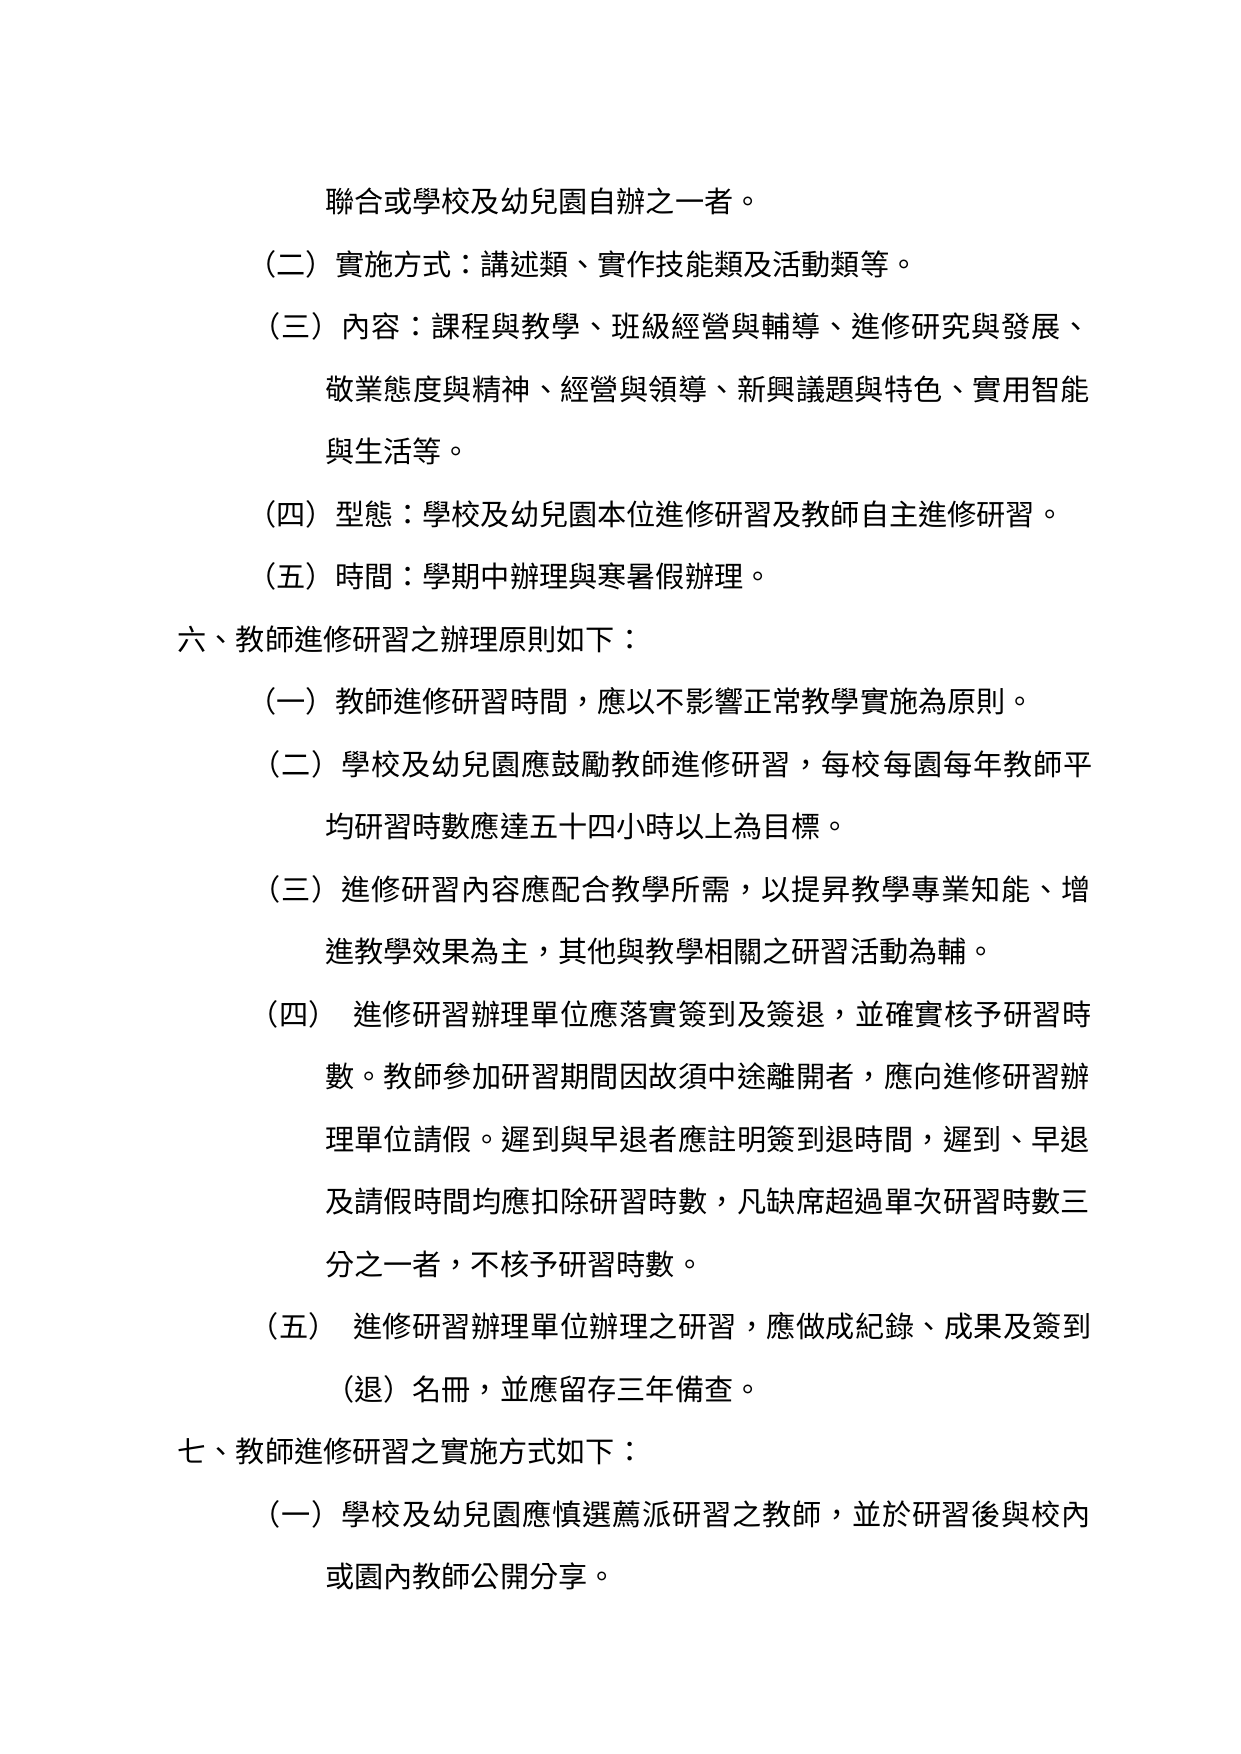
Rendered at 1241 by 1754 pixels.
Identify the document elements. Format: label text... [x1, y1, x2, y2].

text （四） 進修研習辦理單位應落實簽到及簽退，並確實核予研習時數。教師參加研習期間因故須中途離開者，應向進修研習辦理單位請假。遲到與早退者應註明簽到退時間，遲到、早退及請假時間均應扣除研習時數，凡缺席超過單次研習時數三分之一者，不核予研習時數。 [177, 971, 1092, 1283]
text （五） 進修研習辦理單位辦理之研習，應做成紀錄、成果及簽到（退）名冊，並應留存三年備查。 [177, 1283, 1092, 1408]
text 六、教師進修研習之辦理原則如下： [177, 596, 1092, 658]
text （一）教師進修研習時間，應以不影響正常教學實施為原則。 [177, 658, 1092, 721]
text 聯合或學校及幼兒園自辦之一者。 [177, 158, 1092, 221]
text （三）內容：課程與教學、班級經營與輔導、進修研究與發展、敬業態度與精神、經營與領導、新興議題與特色、實用智能與生活等。 [177, 283, 1092, 471]
text （五）時間：學期中辦理與寒暑假辦理。 [177, 533, 1092, 596]
text （三）進修研習內容應配合教學所需，以提昇教學專業知能、增進教學效果為主，其他與教學相關之研習活動為輔。 [177, 846, 1092, 971]
text （二）學校及幼兒園應鼓勵教師進修研習，每校每園每年教師平均研習時數應達五十四小時以上為目標。 [177, 721, 1092, 846]
text 七、教師進修研習之實施方式如下： [177, 1408, 1092, 1471]
text （四）型態：學校及幼兒園本位進修研習及教師自主進修研習。 [177, 471, 1092, 533]
text （二）實施方式：講述類、實作技能類及活動類等。 [177, 221, 1092, 283]
text （一）學校及幼兒園應慎選薦派研習之教師，並於研習後與校內或園內教師公開分享。 [177, 1471, 1092, 1596]
